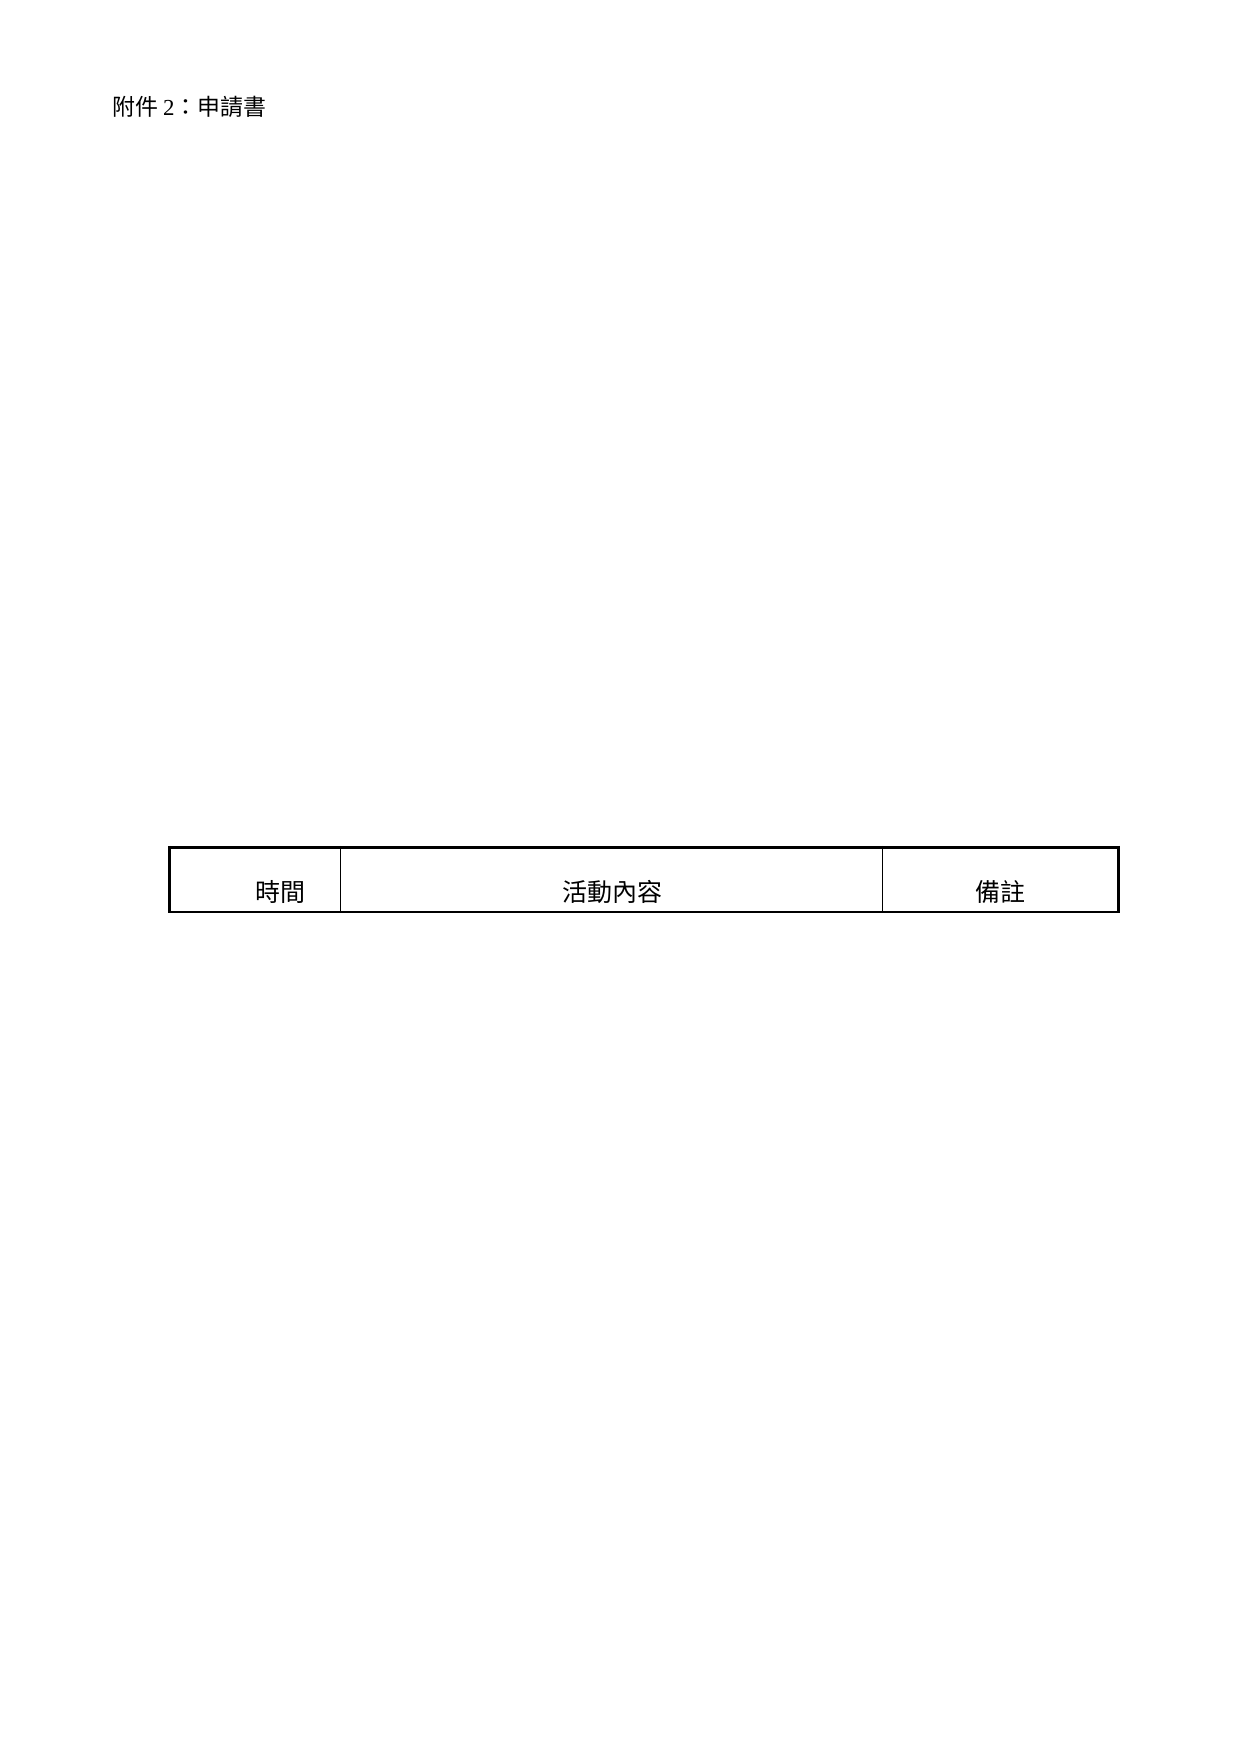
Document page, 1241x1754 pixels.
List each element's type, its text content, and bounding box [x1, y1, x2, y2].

table_cell 活動內容 [341, 849, 882, 911]
table_cell 備註 [883, 849, 1117, 911]
table_cell 時間 [171, 849, 340, 911]
